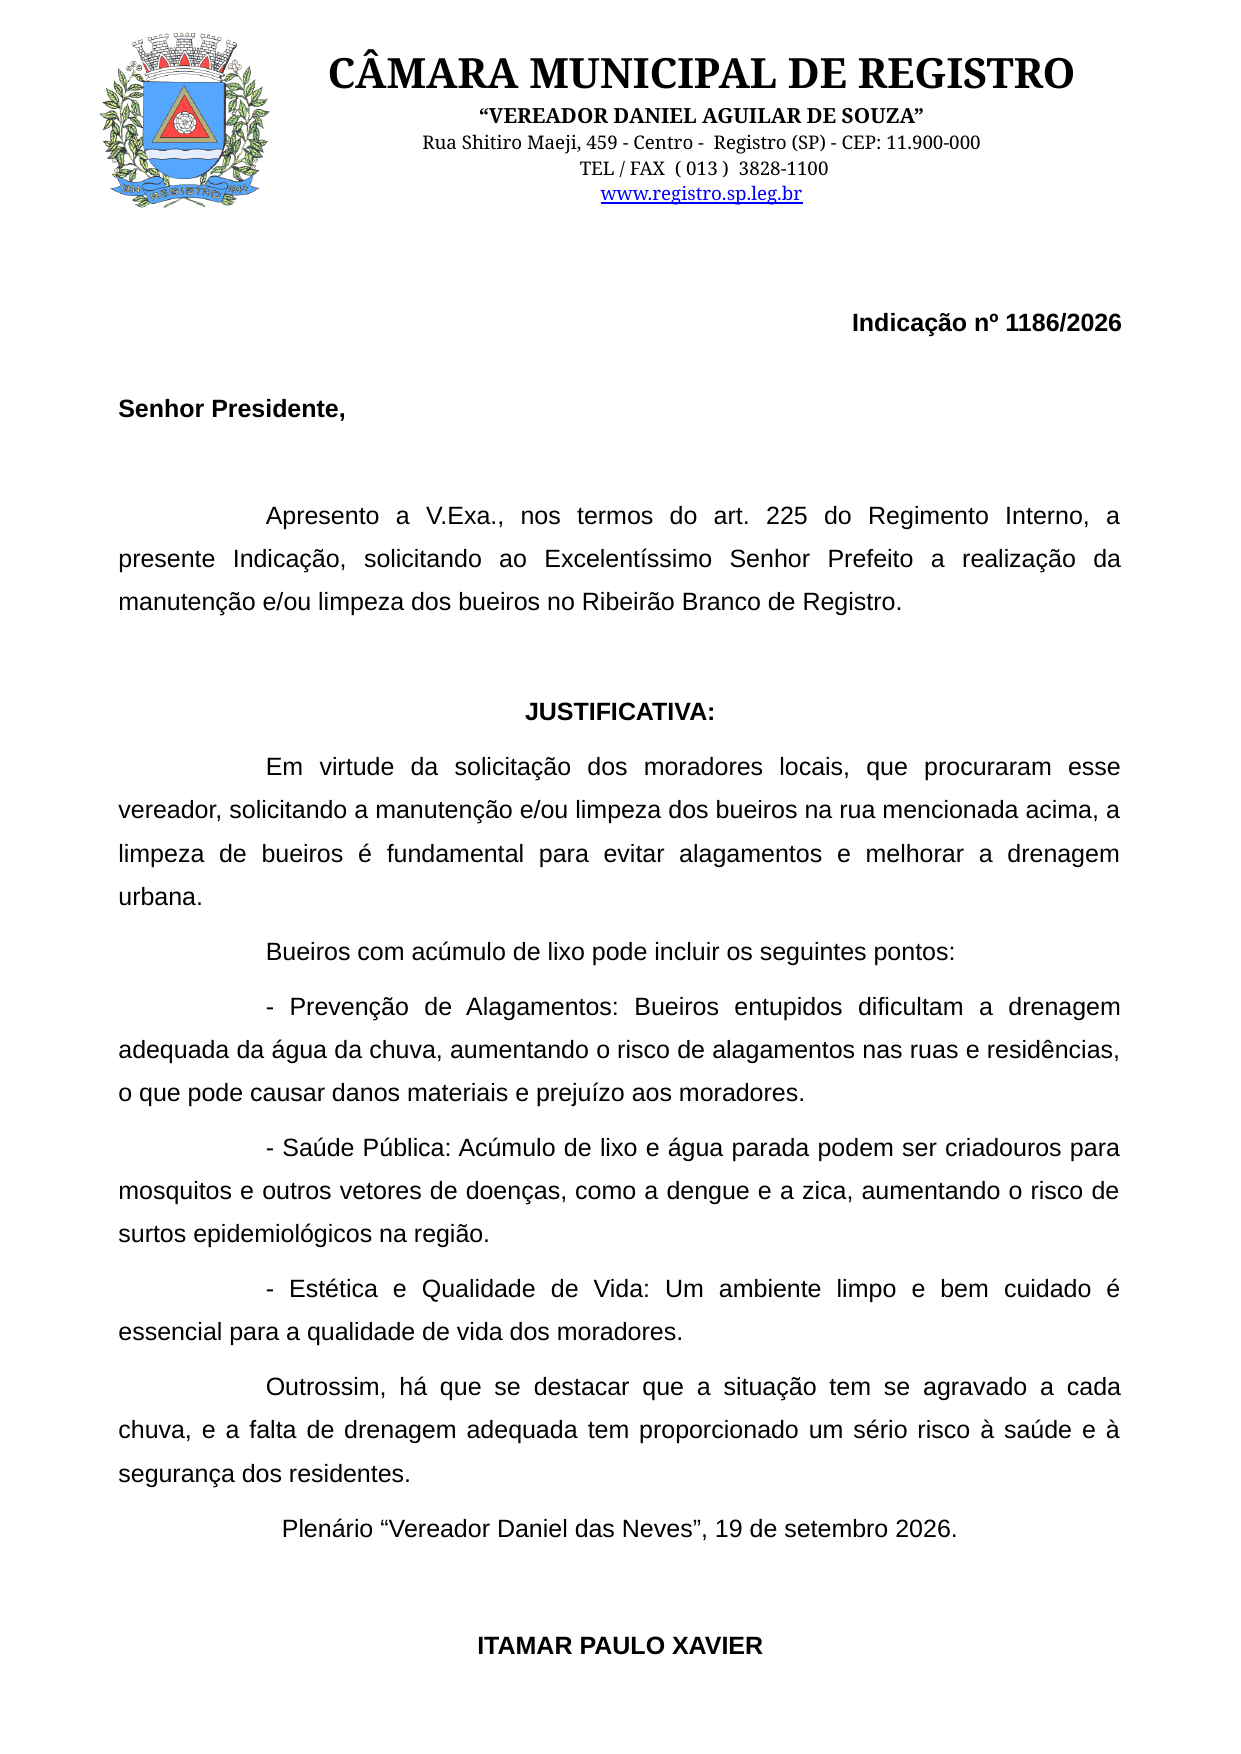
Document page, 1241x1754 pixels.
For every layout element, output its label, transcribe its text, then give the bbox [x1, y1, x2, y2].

text Em virtude da solicitação dos moradores locais, que procuraram esse vereador, solicitando a manutenção e/ou limpeza dos bueiros na rua mencionada acima, a limpeza de bueiros é fundamental para evitar alagamentos e melhorar a drenagem urbana. [118, 752, 1122, 910]
text Plenário “Vereador Daniel das Neves”, 19 de setembro 2026. [118, 1513, 1122, 1542]
text Senhor Presidente, [118, 394, 1122, 423]
text ITAMAR PAULO XAVIER [118, 1631, 1122, 1660]
text - Estética e Qualidade de Vida: Um ambiente limpo e bem cuidado é essencial para a qualidade de vida dos moradores. [118, 1274, 1122, 1346]
text Indicação nº 1186/2026 [118, 308, 1122, 337]
text Outrossim, há que se destacar que a situação tem se agravado a cada chuva, e a falta de drenagem adequada tem proporcionado um sério risco à saúde e à segurança dos residentes. [118, 1372, 1122, 1487]
text JUSTIFICATIVA: [118, 697, 1122, 726]
text Bueiros com acúmulo de lixo pode incluir os seguintes pontos: [118, 937, 1122, 965]
text Apresento a V.Exa., nos termos do art. 225 do Regimento Interno, a presente Indicação, solicitando ao Excelentíssimo Senhor Prefeito a realização da manutenção e/ou limpeza dos bueiros no Ribeirão Branco de Registro. [118, 501, 1122, 616]
text - Prevenção de Alagamentos: Bueiros entupidos dificultam a drenagem adequada da água da chuva, aumentando o risco de alagamentos nas ruas e residências, o que pode causar danos materiais e prejuízo aos moradores. [118, 992, 1122, 1107]
text - Saúde Pública: Acúmulo de lixo e água parada podem ser criadouros para mosquitos e outros vetores de doenças, como a dengue e a zica, aumentando o risco de surtos epidemiológicos na região. [118, 1133, 1122, 1248]
